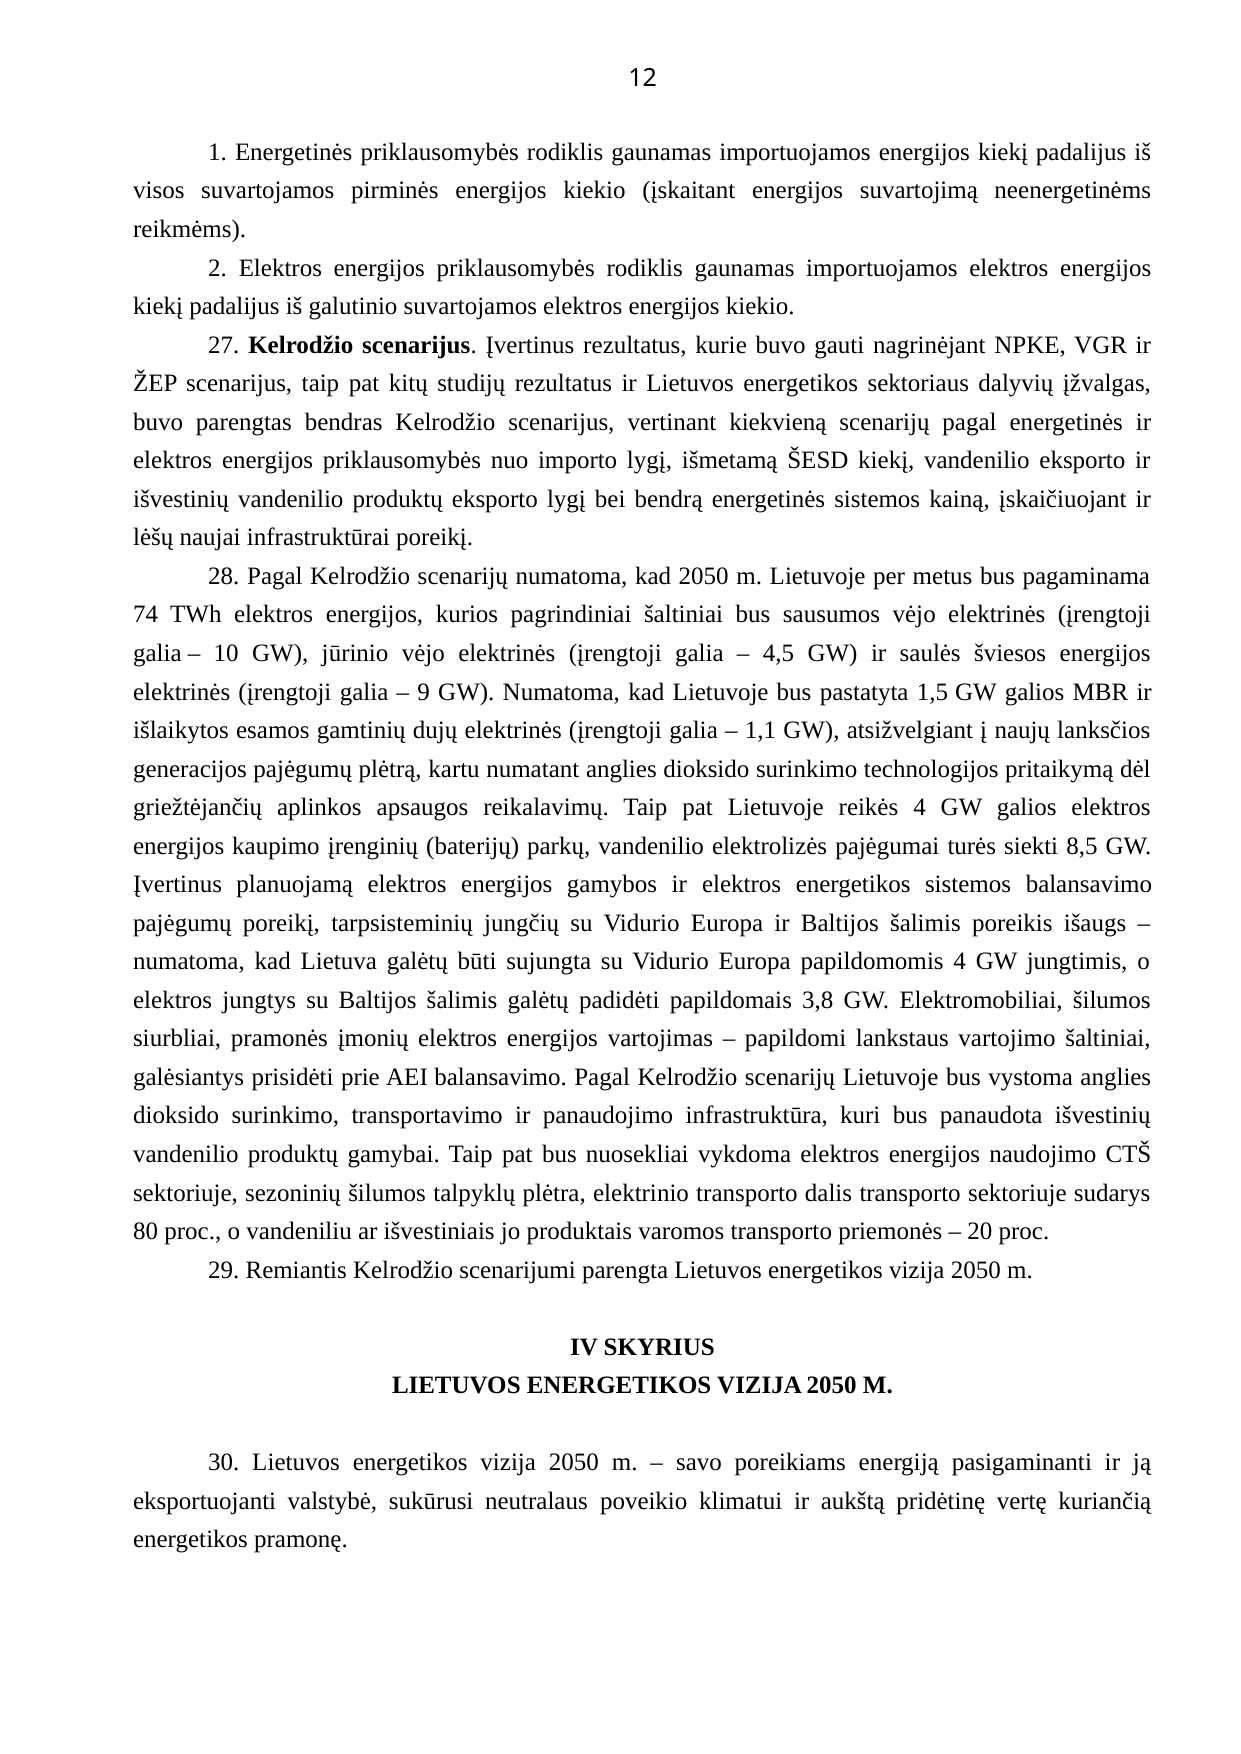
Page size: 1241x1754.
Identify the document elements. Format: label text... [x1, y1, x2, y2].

text 30. Lietuvos energetikos vizija 2050 m. – savo poreikiams energiją pasigaminanti ir ją eksportuojanti valstybė, sukūrusi neutralaus poveikio klimatui ir aukštą pridėtinę vertę kuriančią energetikos pramonę. [133, 1438, 1152, 1553]
text 29. Remiantis Kelrodžio scenarijumi parengta Lietuvos energetikos vizija 2050 m. [133, 1245, 1152, 1283]
text 1. Energetinės priklausomybės rodiklis gaunamas importuojamos energijos kiekį padalijus iš visos suvartojamos pirminės energijos kiekio (įskaitant energijos suvartojimą neenergetinėms reikmėms). [133, 127, 1152, 243]
text IV SKYRIUS [133, 1322, 1152, 1361]
text 2. Elektros energijos priklausomybės rodiklis gaunamas importuojamos elektros energijos kiekį padalijus iš galutinio suvartojamos elektros energijos kiekio. [133, 243, 1152, 320]
text 28. Pagal Kelrodžio scenarijų numatoma, kad 2050 m. Lietuvoje per metus bus pagaminama 74 TWh elektros energijos, kurios pagrindiniai šaltiniai bus sausumos vėjo elektrinės (įrengtoji galia – 10 GW), jūrinio vėjo elektrinės (įrengtoji galia – 4,5 GW) ir saulės šviesos energijos elektrinės (įrengtoji galia – 9 GW). Numatoma, kad Lietuvoje bus pastatyta 1,5 GW galios MBR ir išlaikytos esamos gamtinių dujų elektrinės (įrengtoji galia – 1,1 GW), atsižvelgiant į naujų lanksčios generacijos pajėgumų plėtrą, kartu numatant anglies dioksido surinkimo technologijos pritaikymą dėl griežtėjančių aplinkos apsaugos reikalavimų. Taip pat Lietuvoje reikės 4 GW galios elektros energijos kaupimo įrenginių (baterijų) parkų, vandenilio elektrolizės pajėgumai turės siekti 8,5 GW. Įvertinus planuojamą elektros energijos gamybos ir elektros energetikos sistemos balansavimo pajėgumų poreikį, tarpsisteminių jungčių su Vidurio Europa ir Baltijos šalimis poreikis išaugs – numatoma, kad Lietuva galėtų būti sujungta su Vidurio Europa papildomomis 4 GW jungtimis, o elektros jungtys su Baltijos šalimis galėtų padidėti papildomais 3,8 GW. Elektromobiliai, šilumos siurbliai, pramonės įmonių elektros energijos vartojimas – papildomi lankstaus vartojimo šaltiniai, galėsiantys prisidėti prie AEI balansavimo. Pagal Kelrodžio scenarijų Lietuvoje bus vystoma anglies dioksido surinkimo, transportavimo ir panaudojimo infrastruktūra, kuri bus panaudota išvestinių vandenilio produktų gamybai. Taip pat bus nuosekliai vykdoma elektros energijos naudojimo CTŠ sektoriuje, sezoninių šilumos talpyklų plėtra, elektrinio transporto dalis transporto sektoriuje sudarys 80 proc., o vandeniliu ar išvestiniais jo produktais varomos transporto priemonės – 20 proc. [133, 551, 1152, 1245]
text LIETUVOS ENERGETIKOS VIZIJA 2050 M. [133, 1361, 1152, 1399]
text 27. Kelrodžio scenarijus. Įvertinus rezultatus, kurie buvo gauti nagrinėjant NPKE, VGR ir ŽEP scenarijus, taip pat kitų studijų rezultatus ir Lietuvos energetikos sektoriaus dalyvių įžvalgas, buvo parengtas bendras Kelrodžio scenarijus, vertinant kiekvieną scenarijų pagal energetinės ir elektros energijos priklausomybės nuo importo lygį, išmetamą ŠESD kiekį, vandenilio eksporto ir išvestinių vandenilio produktų eksporto lygį bei bendrą energetinės sistemos kainą, įskaičiuojant ir lėšų naujai infrastruktūrai poreikį. [133, 320, 1152, 551]
